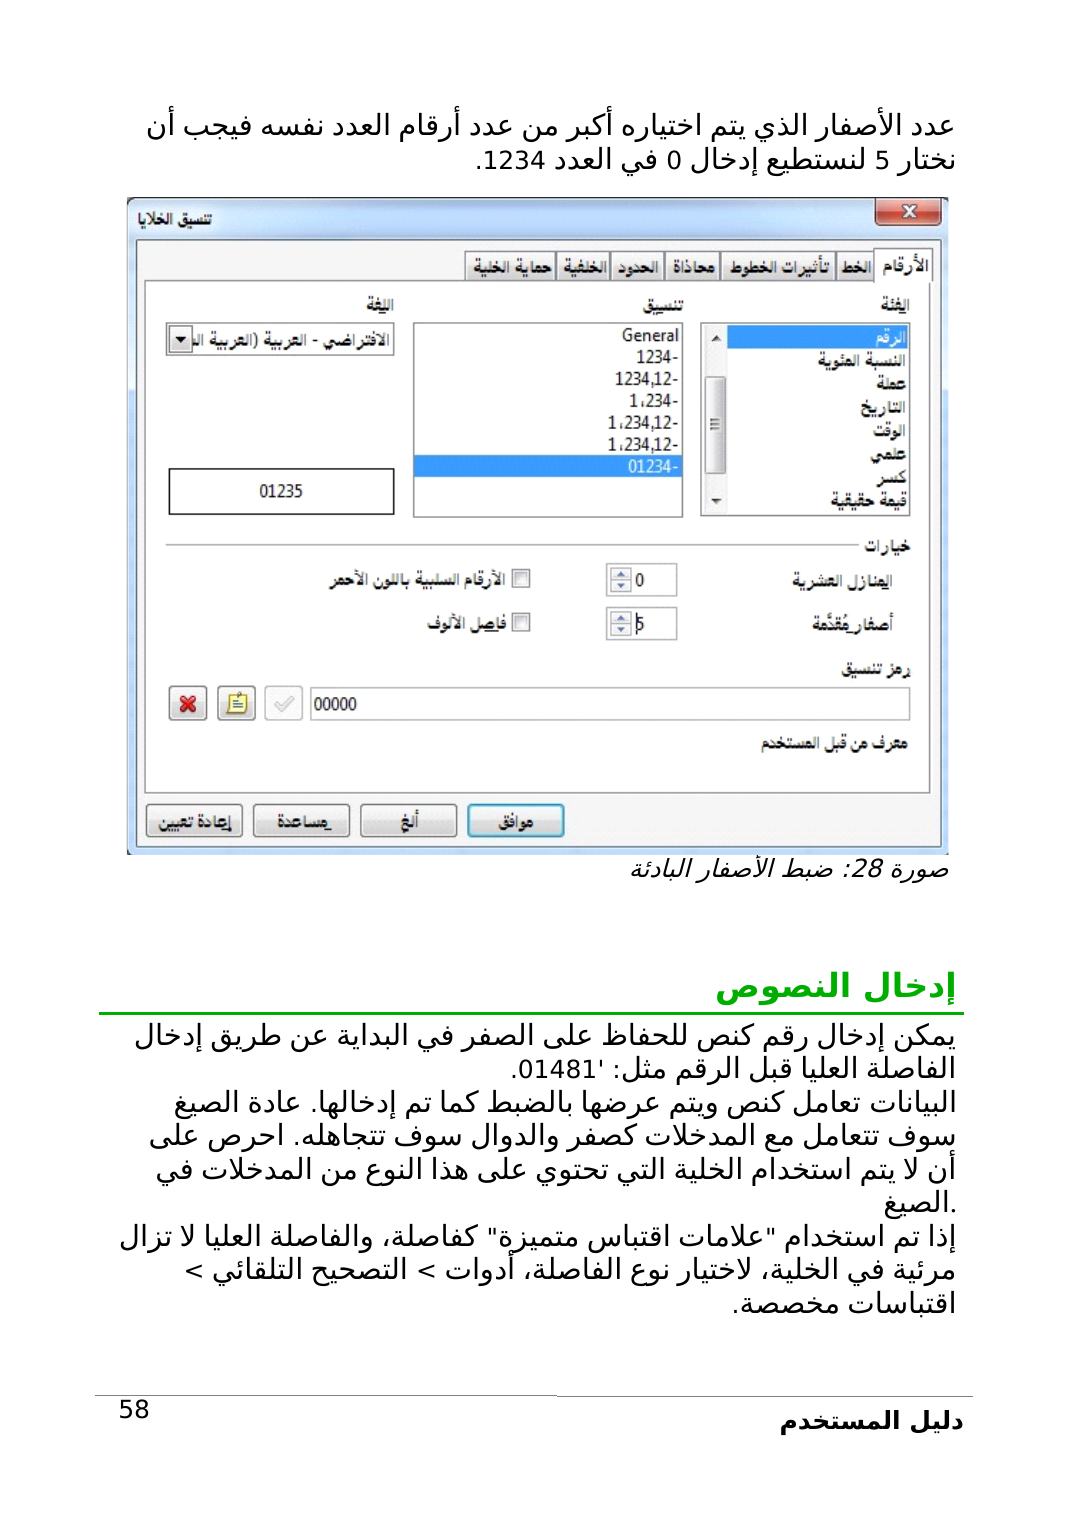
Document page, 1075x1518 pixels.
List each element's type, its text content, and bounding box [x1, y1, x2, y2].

subtitle إدخال النصوص [118, 966, 957, 1005]
text يمكن إدخال رقم كنص للحفاظ على الصفر في البداية عن طريق إدخال الفاصلة العليا قبل الرقم مثل: '01481. [118, 1018, 957, 1085]
text صورة 28: ضبط الأصفار البادئة [127, 855, 948, 884]
text إذا تم استخدام "علامات اقتباس متميزة" كفاصلة، والفاصلة العليا لا تزال مرئية في الخلية، لاختيار نوع الفاصلة، أدوات > التصحيح التلقائي > اقتباسات مخصصة. [118, 1219, 957, 1319]
text البيانات تعامل كنص ويتم عرضها بالضبط كما تم إدخالها. عادة الصيغ سوف تتعامل مع المدخلات كصفر والدوال سوف تتجاهله. احرص على أن لا يتم استخدام الخلية التي تحتوي على هذا النوع من المدخلات في الصيغ. [118, 1085, 957, 1219]
text لإدخال رقم صفر والاحتفاظ به في البداية، انقر بزر الفأرة الأيمن على الخلية واختر تنسيق خلايا > أرقام. في مربع الحوار اختر عدد الأصفار التي ترغب بها في المقدمة ضمن خيار أصفار المقدمة يجب ان يكون عدد الأصفار الذي يتم اختياره أكبر من عدد أرقام العدد نفسه فيجب أن نختار 5 لنستطيع إدخال 0 في العدد 1234. [118, 108, 957, 176]
